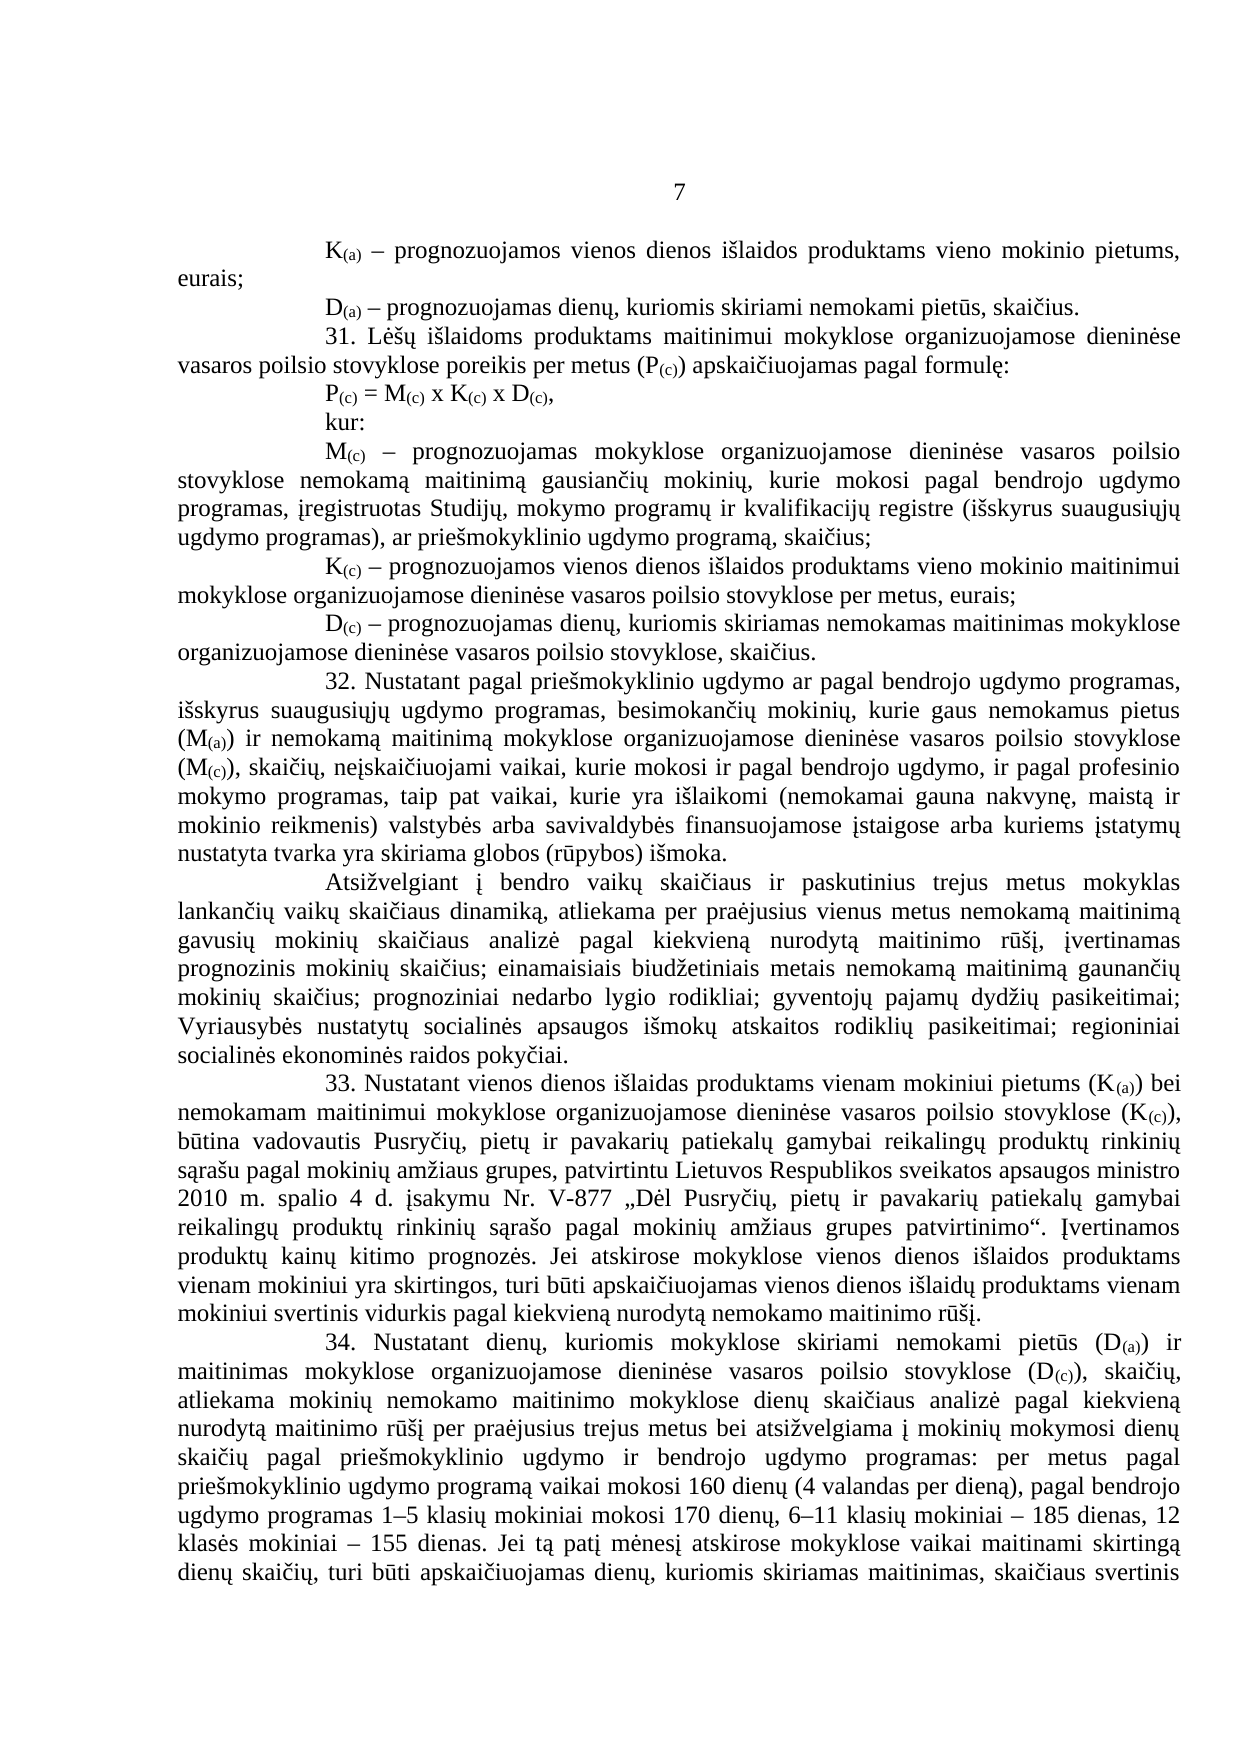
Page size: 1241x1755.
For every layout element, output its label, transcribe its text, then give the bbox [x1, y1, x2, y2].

text 33. Nustatant vienos dienos išlaidas produktams vienam mokiniui pietums (K(a)) bei nemokamam maitinimui mokyklose organizuojamose dieninėse vasaros poilsio stovyklose (K(c)), būtina vadovautis Pusryčių, pietų ir pavakarių patiekalų gamybai reikalingų produktų rinkinių sąrašu pagal mokinių amžiaus grupes, patvirtintu Lietuvos Respublikos sveikatos apsaugos ministro 2010 m. spalio 4 d. įsakymu Nr. V-877 „Dėl Pusryčių, pietų ir pavakarių patiekalų gamybai reikalingų produktų rinkinių sąrašo pagal mokinių amžiaus grupes patvirtinimo“. Įvertinamos produktų kainų kitimo prognozės. Jei atskirose mokyklose vienos dienos išlaidos produktams vienam mokiniui yra skirtingos, turi būti apskaičiuojamas vienos dienos išlaidų produktams vienam mokiniui svertinis vidurkis pagal kiekvieną nurodytą nemokamo maitinimo rūšį. [177, 1068, 1181, 1327]
text kur: [177, 407, 1181, 436]
text K(c) – prognozuojamos vienos dienos išlaidos produktams vieno mokinio maitinimui mokyklose organizuojamose dieninėse vasaros poilsio stovyklose per metus, eurais; [177, 551, 1181, 608]
text Atsižvelgiant į bendro vaikų skaičiaus ir paskutinius trejus metus mokyklas lankančių vaikų skaičiaus dinamiką, atliekama per praėjusius vienus metus nemokamą maitinimą gavusių mokinių skaičiaus analizė pagal kiekvieną nurodytą maitinimo rūšį, įvertinamas prognozinis mokinių skaičius; einamaisiais biudžetiniais metais nemokamą maitinimą gaunančių mokinių skaičius; prognoziniai nedarbo lygio rodikliai; gyventojų pajamų dydžių pasikeitimai; Vyriausybės nustatytų socialinės apsaugos išmokų atskaitos rodiklių pasikeitimai; regioniniai socialinės ekonominės raidos pokyčiai. [177, 867, 1181, 1068]
text K(a) – prognozuojamos vienos dienos išlaidos produktams vieno mokinio pietums, eurais; [177, 235, 1181, 292]
text 31. Lėšų išlaidoms produktams maitinimui mokyklose organizuojamose dieninėse vasaros poilsio stovyklose poreikis per metus (P(c)) apskaičiuojamas pagal formulę: [177, 321, 1181, 378]
text 32. Nustatant pagal priešmokyklinio ugdymo ar pagal bendrojo ugdymo programas, išskyrus suaugusiųjų ugdymo programas, besimokančių mokinių, kurie gaus nemokamus pietus (M(a)) ir nemokamą maitinimą mokyklose organizuojamose dieninėse vasaros poilsio stovyklose (M(c)), skaičių, neįskaičiuojami vaikai, kurie mokosi ir pagal bendrojo ugdymo, ir pagal profesinio mokymo programas, taip pat vaikai, kurie yra išlaikomi (nemokamai gauna nakvynę, maistą ir mokinio reikmenis) valstybės arba savivaldybės finansuojamose įstaigose arba kuriems įstatymų nustatyta tvarka yra skiriama globos (rūpybos) išmoka. [177, 666, 1181, 867]
text M(c) – prognozuojamas mokyklose organizuojamose dieninėse vasaros poilsio stovyklose nemokamą maitinimą gausiančių mokinių, kurie mokosi pagal bendrojo ugdymo programas, įregistruotas Studijų, mokymo programų ir kvalifikacijų registre (išskyrus suaugusiųjų ugdymo programas), ar priešmokyklinio ugdymo programą, skaičius; [177, 436, 1181, 551]
text D(a) – prognozuojamas dienų, kuriomis skiriami nemokami pietūs, skaičius. [177, 292, 1181, 321]
text D(c) – prognozuojamas dienų, kuriomis skiriamas nemokamas maitinimas mokyklose organizuojamose dieninėse vasaros poilsio stovyklose, skaičius. [177, 608, 1181, 666]
text 34. Nustatant dienų, kuriomis mokyklose skiriami nemokami pietūs (D(a)) ir maitinimas mokyklose organizuojamose dieninėse vasaros poilsio stovyklose (D(c)), skaičių, atliekama mokinių nemokamo maitinimo mokyklose dienų skaičiaus analizė pagal kiekvieną nurodytą maitinimo rūšį per praėjusius trejus metus bei atsižvelgiama į mokinių mokymosi dienų skaičių pagal priešmokyklinio ugdymo ir bendrojo ugdymo programas: per metus pagal priešmokyklinio ugdymo programą vaikai mokosi 160 dienų (4 valandas per dieną), pagal bendrojo ugdymo programas 1–5 klasių mokiniai mokosi 170 dienų, 6–11 klasių mokiniai – 185 dienas, 12 klasės mokiniai – 155 dienas. Jei tą patį mėnesį atskirose mokyklose vaikai maitinami skirtingą dienų skaičių, turi būti apskaičiuojamas dienų, kuriomis skiriamas maitinimas, skaičiaus svertinis [177, 1327, 1181, 1586]
text P(c) = M(c) x K(c) x D(c), [177, 378, 1181, 407]
